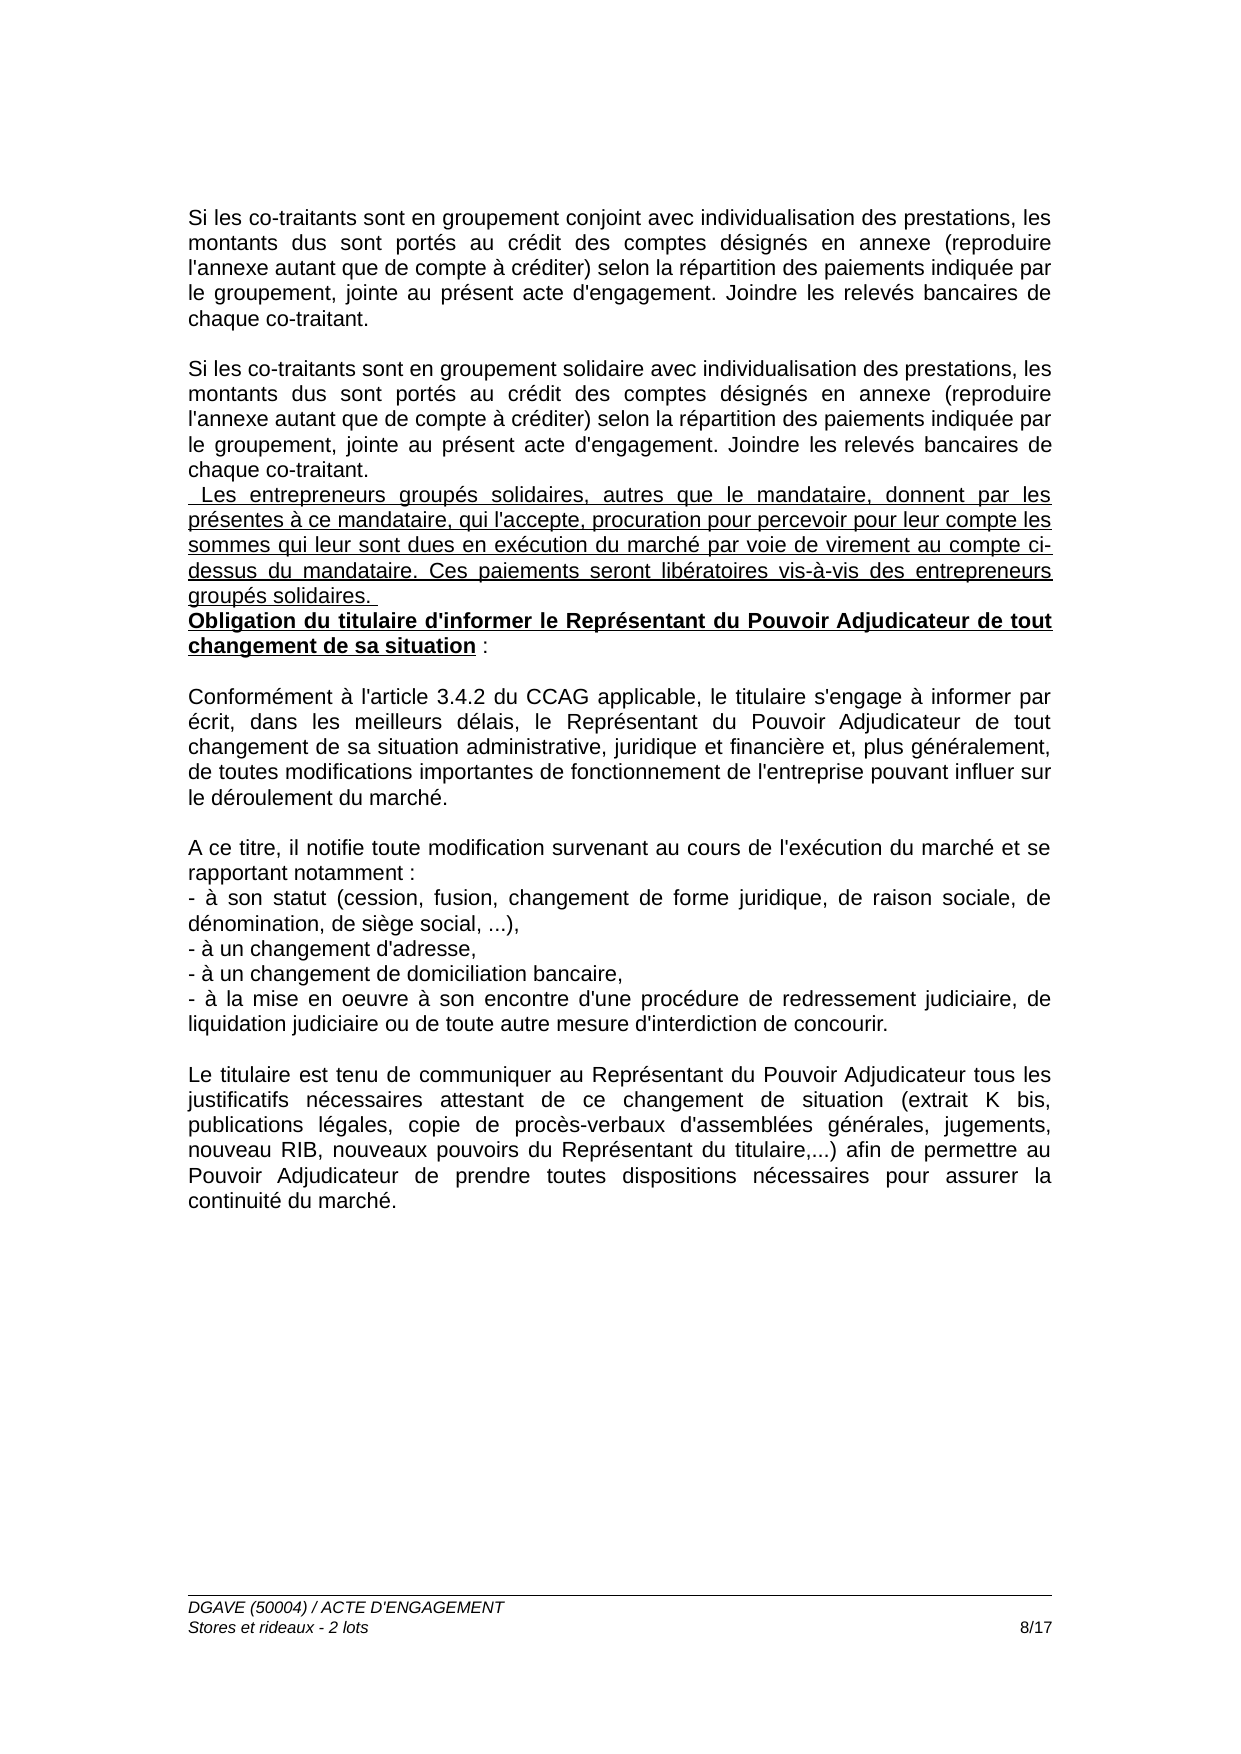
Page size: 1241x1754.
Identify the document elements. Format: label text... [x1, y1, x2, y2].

text Les entrepreneurs groupés solidaires, autres que le mandataire, donnent par les [188, 482, 1052, 504]
text sommes qui leur sont dues en exécution du marché par voie de virement au compte ci- [188, 530, 1052, 554]
text A ce titre, il notifie toute modification survenant au cours de l'exécution du marché et se rapportant notamment : [188, 835, 1052, 885]
text - à un changement de domiciliation bancaire, [188, 961, 1052, 986]
text Si les co-traitants sont en groupement conjoint avec individualisation des prestations, les montants dus sont portés au crédit des comptes désignés en annexe (reproduire l'annexe autant que de compte à créditer) selon la répartition des paiements indiquée par le groupement, jointe au présent acte d'engagement. Joindre les relevés bancaires de chaque co-traitant. [188, 204, 1052, 331]
text Le titulaire est tenu de communiquer au Représentant du Pouvoir Adjudicateur tous les justificatifs nécessaires attestant de ce changement de situation (extrait K bis, publications légales, copie de procès-verbaux d'assemblées générales, jugements, nouveau RIB, nouveaux pouvoirs du Représentant du titulaire,...) afin de permettre au Pouvoir Adjudicateur de prendre toutes dispositions nécessaires pour assurer la continuité du marché. [188, 1062, 1052, 1213]
text présentes à ce mandataire, qui l'accepte, procuration pour percevoir pour leur compte les [188, 505, 1052, 529]
text dessus du mandataire. Ces paiements seront libératoires vis-à-vis des entrepreneurs [188, 555, 1052, 579]
text Si les co-traitants sont en groupement solidaire avec individualisation des prestations, les montants dus sont portés au crédit des comptes désignés en annexe (reproduire l'annexe autant que de compte à créditer) selon la répartition des paiements indiquée par le groupement, jointe au présent acte d'engagement. Joindre les relevés bancaires de chaque co-traitant. [188, 356, 1052, 482]
text Conformément à l'article 3.4.2 du CCAG applicable, le titulaire s'engage à informer par écrit, dans les meilleurs délais, le Représentant du Pouvoir Adjudicateur de tout changement de sa situation administrative, juridique et financière et, plus généralement, de toutes modifications importantes de fonctionnement de l'entreprise pouvant influer sur le déroulement du marché. [188, 683, 1052, 809]
text - à son statut (cession, fusion, changement de forme juridique, de raison sociale, de dénomination, de siège social, ...), [188, 885, 1052, 936]
text Obligation du titulaire d'informer le Représentant du Pouvoir Adjudicateur de tout [188, 608, 1052, 630]
text - à un changement d'adresse, [188, 936, 1052, 961]
text groupés solidaires. [188, 581, 1052, 608]
text - à la mise en oeuvre à son encontre d'une procédure de redressement judiciaire, de liquidation judiciaire ou de toute autre mesure d'interdiction de concourir. [188, 986, 1052, 1036]
text changement de sa situation : [188, 631, 1052, 658]
